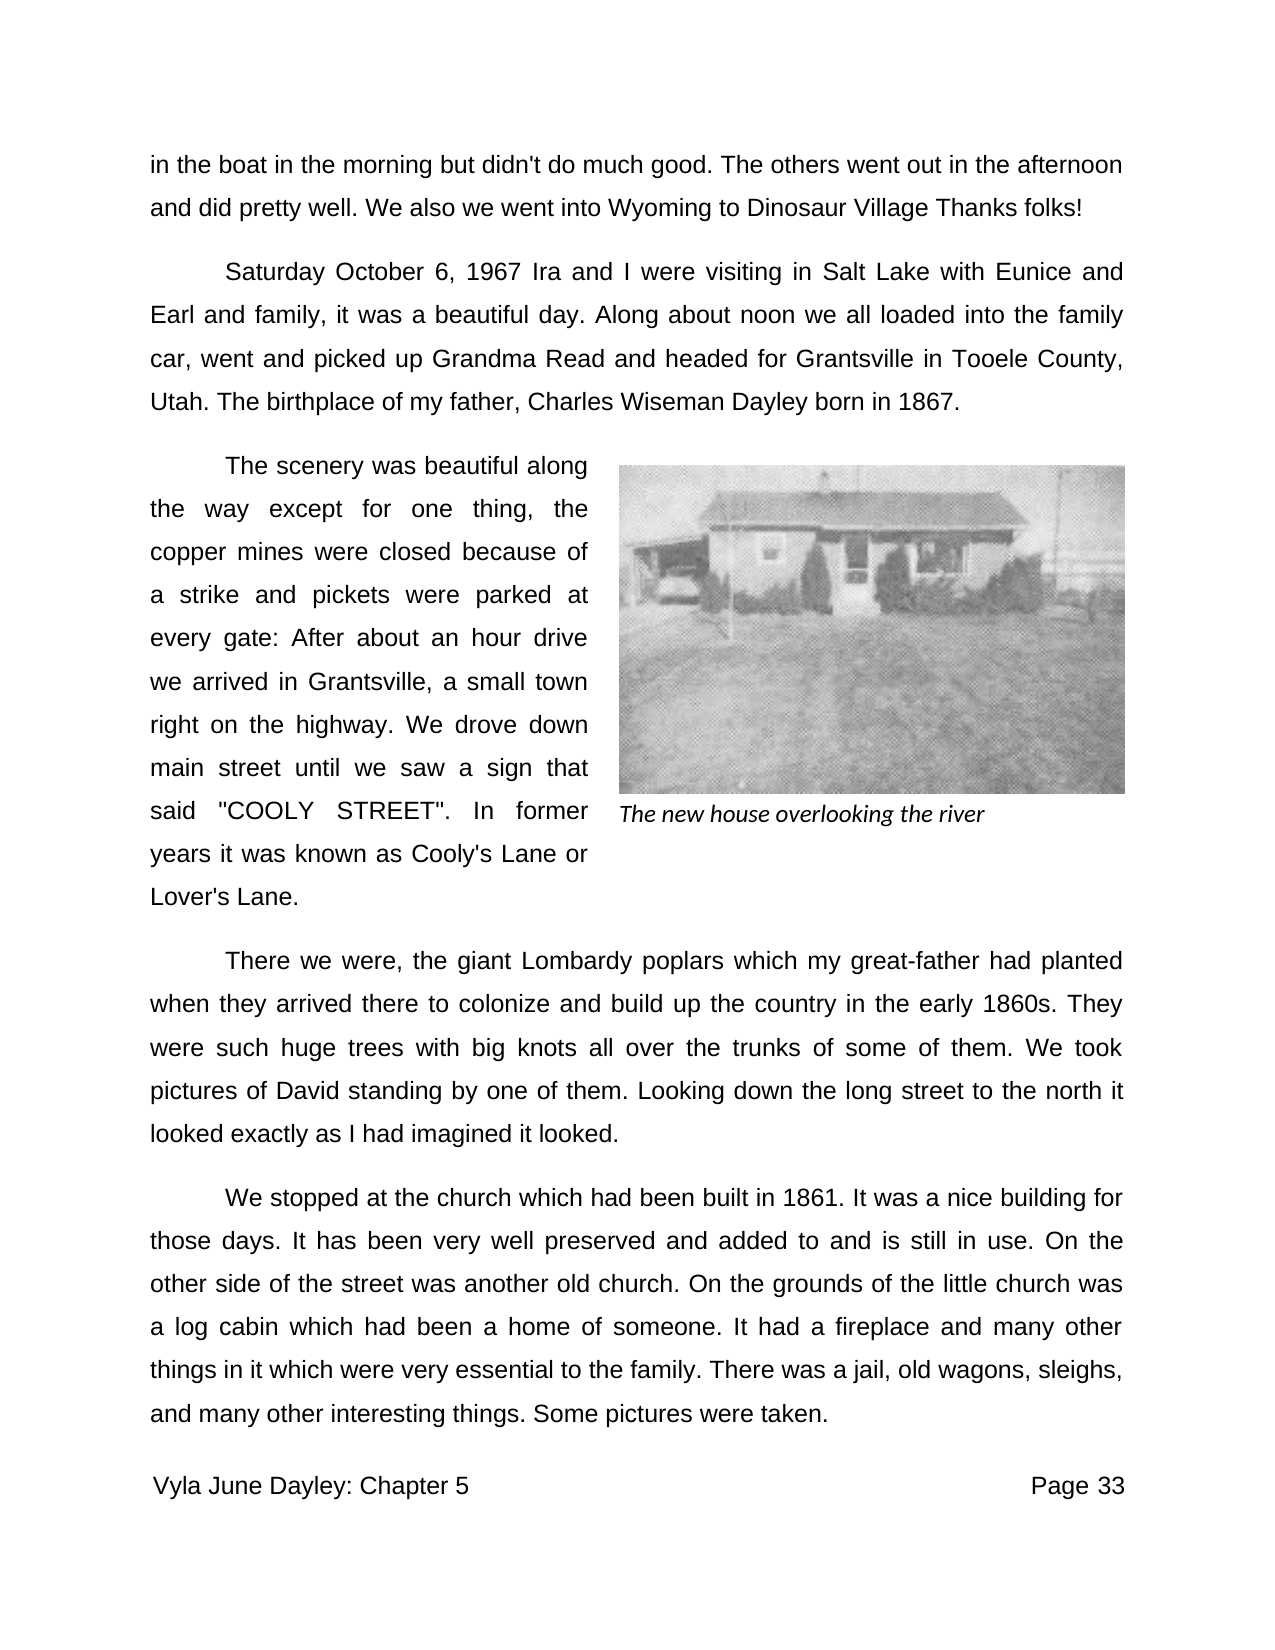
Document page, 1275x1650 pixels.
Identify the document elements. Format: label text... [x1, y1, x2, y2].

text The scenery was beautiful along the way except for one thing, the copper mines were closed because of a strike and pickets were parked at every gate: After about an hour drive we arrived in Grantsville, a small town right on the highway. We drove down main street until we saw a sign that said "COOLY STREET". In former years it was known as Cooly's Lane or Lover's Lane. [150, 451, 1125, 911]
text in the boat in the morning but didn't do much good. The others went out in the afternoon and did pretty well. We also we went into Wyoming to Dinosaur Village Thanks folks! [150, 150, 1125, 222]
text Saturday October 6, 1967 Ira and I were visiting in Salt Lake with Eunice and Earl and family, it was a beautiful day. Along about noon we all loaded into the family car, went and picked up Grandma Read and headed for Grantsville in Tooele County, Utah. The birthplace of my father, Charles Wiseman Dayley born in 1867. [150, 257, 1125, 415]
text We stopped at the church which had been built in 1861. It was a nice building for those days. It has been very well preserved and added to and is still in use. On the other side of the street was another old church. On the grounds of the little church was a log cabin which had been a home of someone. It had a fireplace and many other things in it which were very essential to the family. There was a jail, old wagons, sleighs, and many other interesting things. Some pictures were taken. [150, 1183, 1125, 1427]
picture [619, 465, 1125, 794]
text The new house overlooking the river [619, 794, 1125, 829]
text There we were, the giant Lombardy poplars which my great-father had planted when they arrived there to colonize and build up the country in the early 1860s. They were such huge trees with big knots all over the trunks of some of them. We took pictures of David standing by one of them. Looking down the long street to the north it looked exactly as I had imagined it looked. [150, 946, 1125, 1147]
